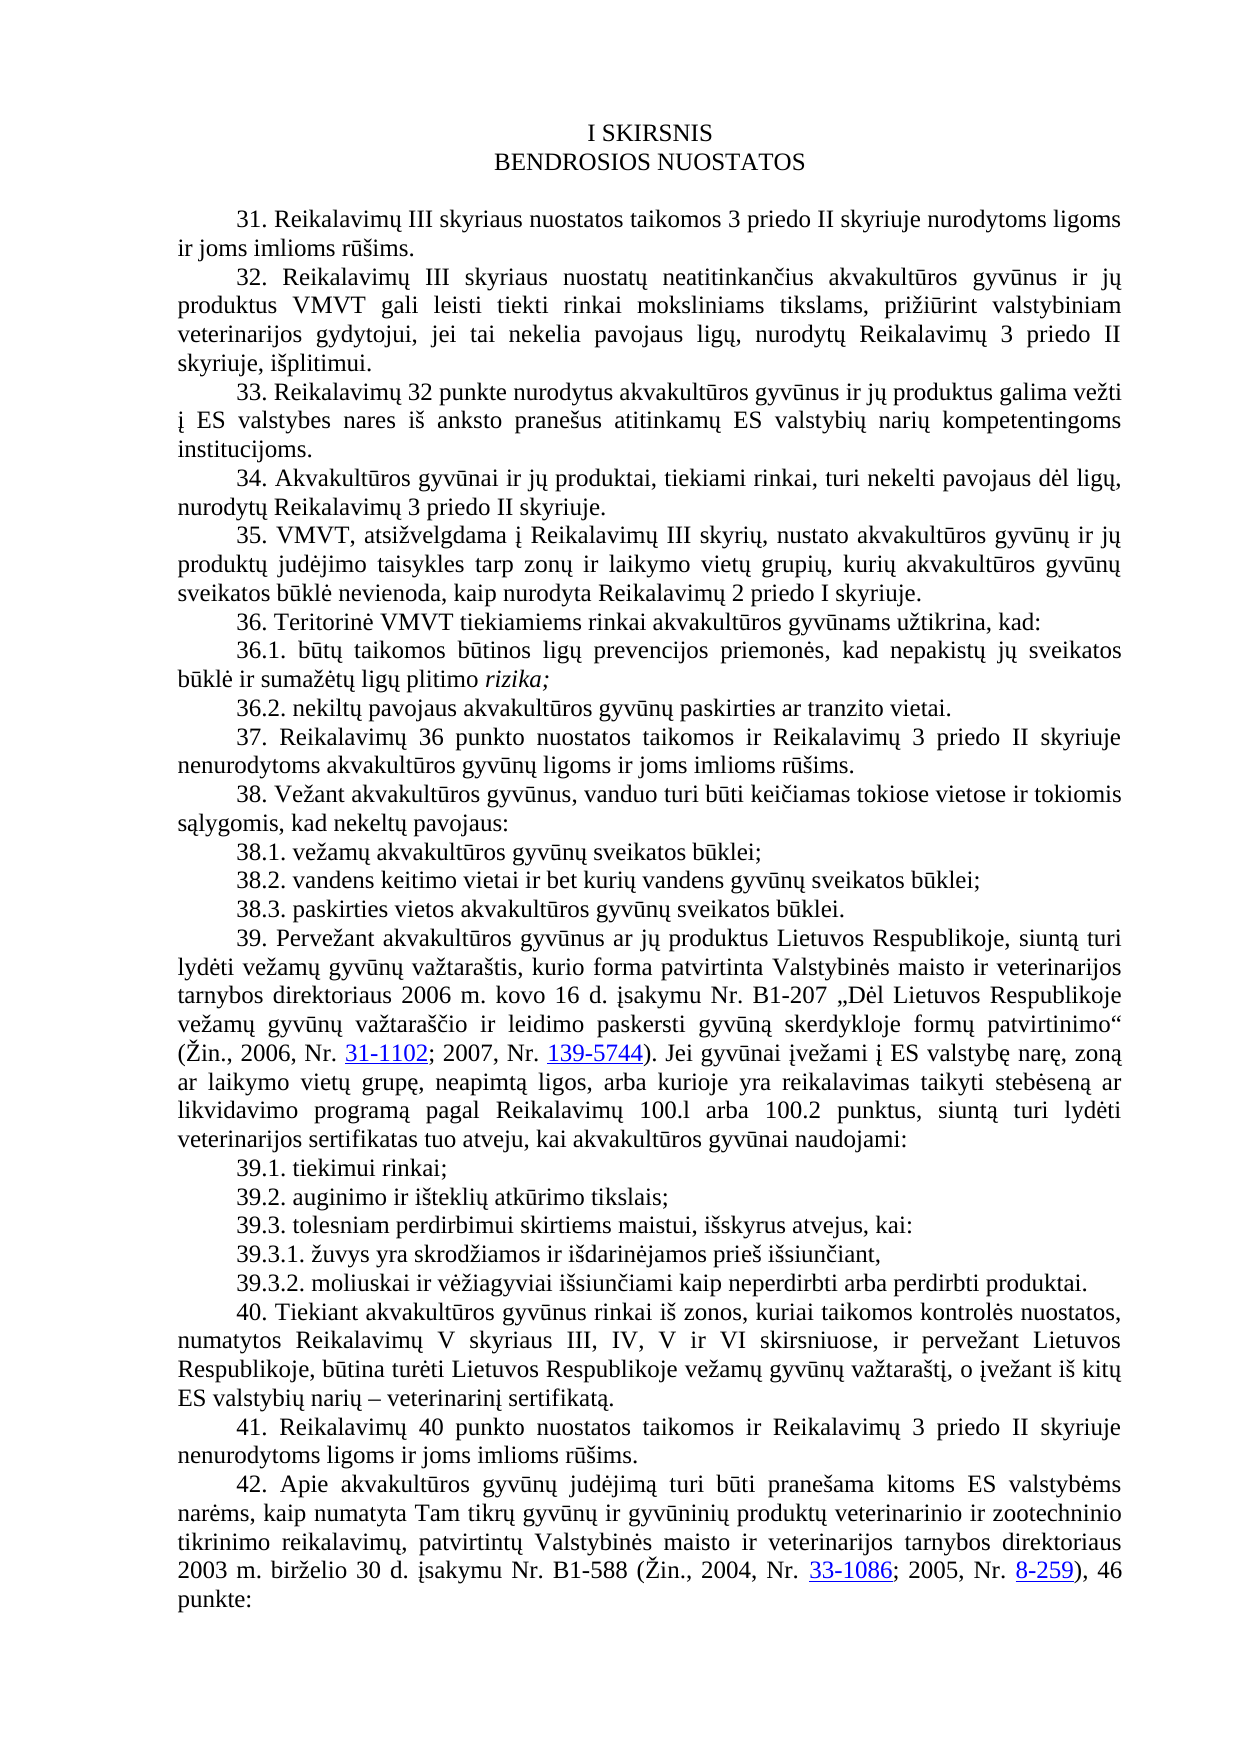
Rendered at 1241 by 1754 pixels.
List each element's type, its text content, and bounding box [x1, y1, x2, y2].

text 42. Apie akvakultūros gyvūnų judėjimą turi būti pranešama kitoms ES valstybėms narėms, kaip numatyta Tam tikrų gyvūnų ir gyvūninių produktų veterinarinio ir zootechninio tikrinimo reikalavimų, patvirtintų Valstybinės maisto ir veterinarijos tarnybos direktoriaus 2003 m. birželio 30 d. įsakymu Nr. B1-588 (Žin., 2004, Nr. 33-1086; 2005, Nr. 8-259), 46 punkte: [177, 1469, 1122, 1613]
text 34. Akvakultūros gyvūnai ir jų produktai, tiekiami rinkai, turi nekelti pavojaus dėl ligų, nurodytų Reikalavimų 3 priedo II skyriuje. [177, 463, 1122, 521]
text 38.3. paskirties vietos akvakultūros gyvūnų sveikatos būklei. [177, 894, 1122, 923]
text 37. Reikalavimų 36 punkto nuostatos taikomos ir Reikalavimų 3 priedo II skyriuje nenurodytoms akvakultūros gyvūnų ligoms ir joms imlioms rūšims. [177, 722, 1122, 779]
text 36. Teritorinė VMVT tiekiamiems rinkai akvakultūros gyvūnams užtikrina, kad: [177, 607, 1122, 636]
text 36.2. nekiltų pavojaus akvakultūros gyvūnų paskirties ar tranzito vietai. [177, 693, 1122, 722]
text BENDROSIOS NUOSTATOS [177, 147, 1122, 176]
text 35. VMVT, atsižvelgdama į Reikalavimų III skyrių, nustato akvakultūros gyvūnų ir jų produktų judėjimo taisykles tarp zonų ir laikymo vietų grupių, kurių akvakultūros gyvūnų sveikatos būklė nevienoda, kaip nurodyta Reikalavimų 2 priedo I skyriuje. [177, 521, 1122, 607]
text 39. Pervežant akvakultūros gyvūnus ar jų produktus Lietuvos Respublikoje, siuntą turi lydėti vežamų gyvūnų važtaraštis, kurio forma patvirtinta Valstybinės maisto ir veterinarijos tarnybos direktoriaus 2006 m. kovo 16 d. įsakymu Nr. B1-207 „Dėl Lietuvos Respublikoje vežamų gyvūnų važtaraščio ir leidimo paskersti gyvūną skerdykloje formų patvirtinimo“ (Žin., 2006, Nr. 31-1102; 2007, Nr. 139-5744). Jei gyvūnai įvežami į ES valstybę narę, zoną ar laikymo vietų grupę, neapimtą ligos, arba kurioje yra reikalavimas taikyti stebėseną ar likvidavimo programą pagal Reikalavimų 100.l arba 100.2 punktus, siuntą turi lydėti veterinarijos sertifikatas tuo atveju, kai akvakultūros gyvūnai naudojami: [177, 923, 1122, 1153]
text 39.3.1. žuvys yra skrodžiamos ir išdarinėjamos prieš išsiunčiant, [177, 1239, 1122, 1268]
text 32. Reikalavimų III skyriaus nuostatų neatitinkančius akvakultūros gyvūnus ir jų produktus VMVT gali leisti tiekti rinkai moksliniams tikslams, prižiūrint valstybiniam veterinarijos gydytojui, jei tai nekelia pavojaus ligų, nurodytų Reikalavimų 3 priedo II skyriuje, išplitimui. [177, 262, 1122, 377]
text 40. Tiekiant akvakultūros gyvūnus rinkai iš zonos, kuriai taikomos kontrolės nuostatos, numatytos Reikalavimų V skyriaus III, IV, V ir VI skirsniuose, ir pervežant Lietuvos Respublikoje, būtina turėti Lietuvos Respublikoje vežamų gyvūnų važtaraštį, o įvežant iš kitų ES valstybių narių – veterinarinį sertifikatą. [177, 1297, 1122, 1412]
text 39.1. tiekimui rinkai; [177, 1153, 1122, 1182]
text 39.3. tolesniam perdirbimui skirtiems maistui, išskyrus atvejus, kai: [177, 1211, 1122, 1239]
text 39.3.2. moliuskai ir vėžiagyviai išsiunčiami kaip neperdirbti arba perdirbti produktai. [177, 1268, 1122, 1297]
text I SKIRSNIS [177, 118, 1122, 147]
text 38.1. vežamų akvakultūros gyvūnų sveikatos būklei; [177, 837, 1122, 866]
text 31. Reikalavimų III skyriaus nuostatos taikomos 3 priedo II skyriuje nurodytoms ligoms ir joms imlioms rūšims. [177, 204, 1122, 262]
text 36.1. būtų taikomos būtinos ligų prevencijos priemonės, kad nepakistų jų sveikatos būklė ir sumažėtų ligų plitimo rizika; [177, 636, 1122, 693]
text 41. Reikalavimų 40 punkto nuostatos taikomos ir Reikalavimų 3 priedo II skyriuje nenurodytoms ligoms ir joms imlioms rūšims. [177, 1412, 1122, 1469]
text 39.2. auginimo ir išteklių atkūrimo tikslais; [177, 1182, 1122, 1211]
text 38. Vežant akvakultūros gyvūnus, vanduo turi būti keičiamas tokiose vietose ir tokiomis sąlygomis, kad nekeltų pavojaus: [177, 779, 1122, 837]
text 38.2. vandens keitimo vietai ir bet kurių vandens gyvūnų sveikatos būklei; [177, 866, 1122, 894]
text 33. Reikalavimų 32 punkte nurodytus akvakultūros gyvūnus ir jų produktus galima vežti į ES valstybes nares iš anksto pranešus atitinkamų ES valstybių narių kompetentingoms institucijoms. [177, 377, 1122, 463]
